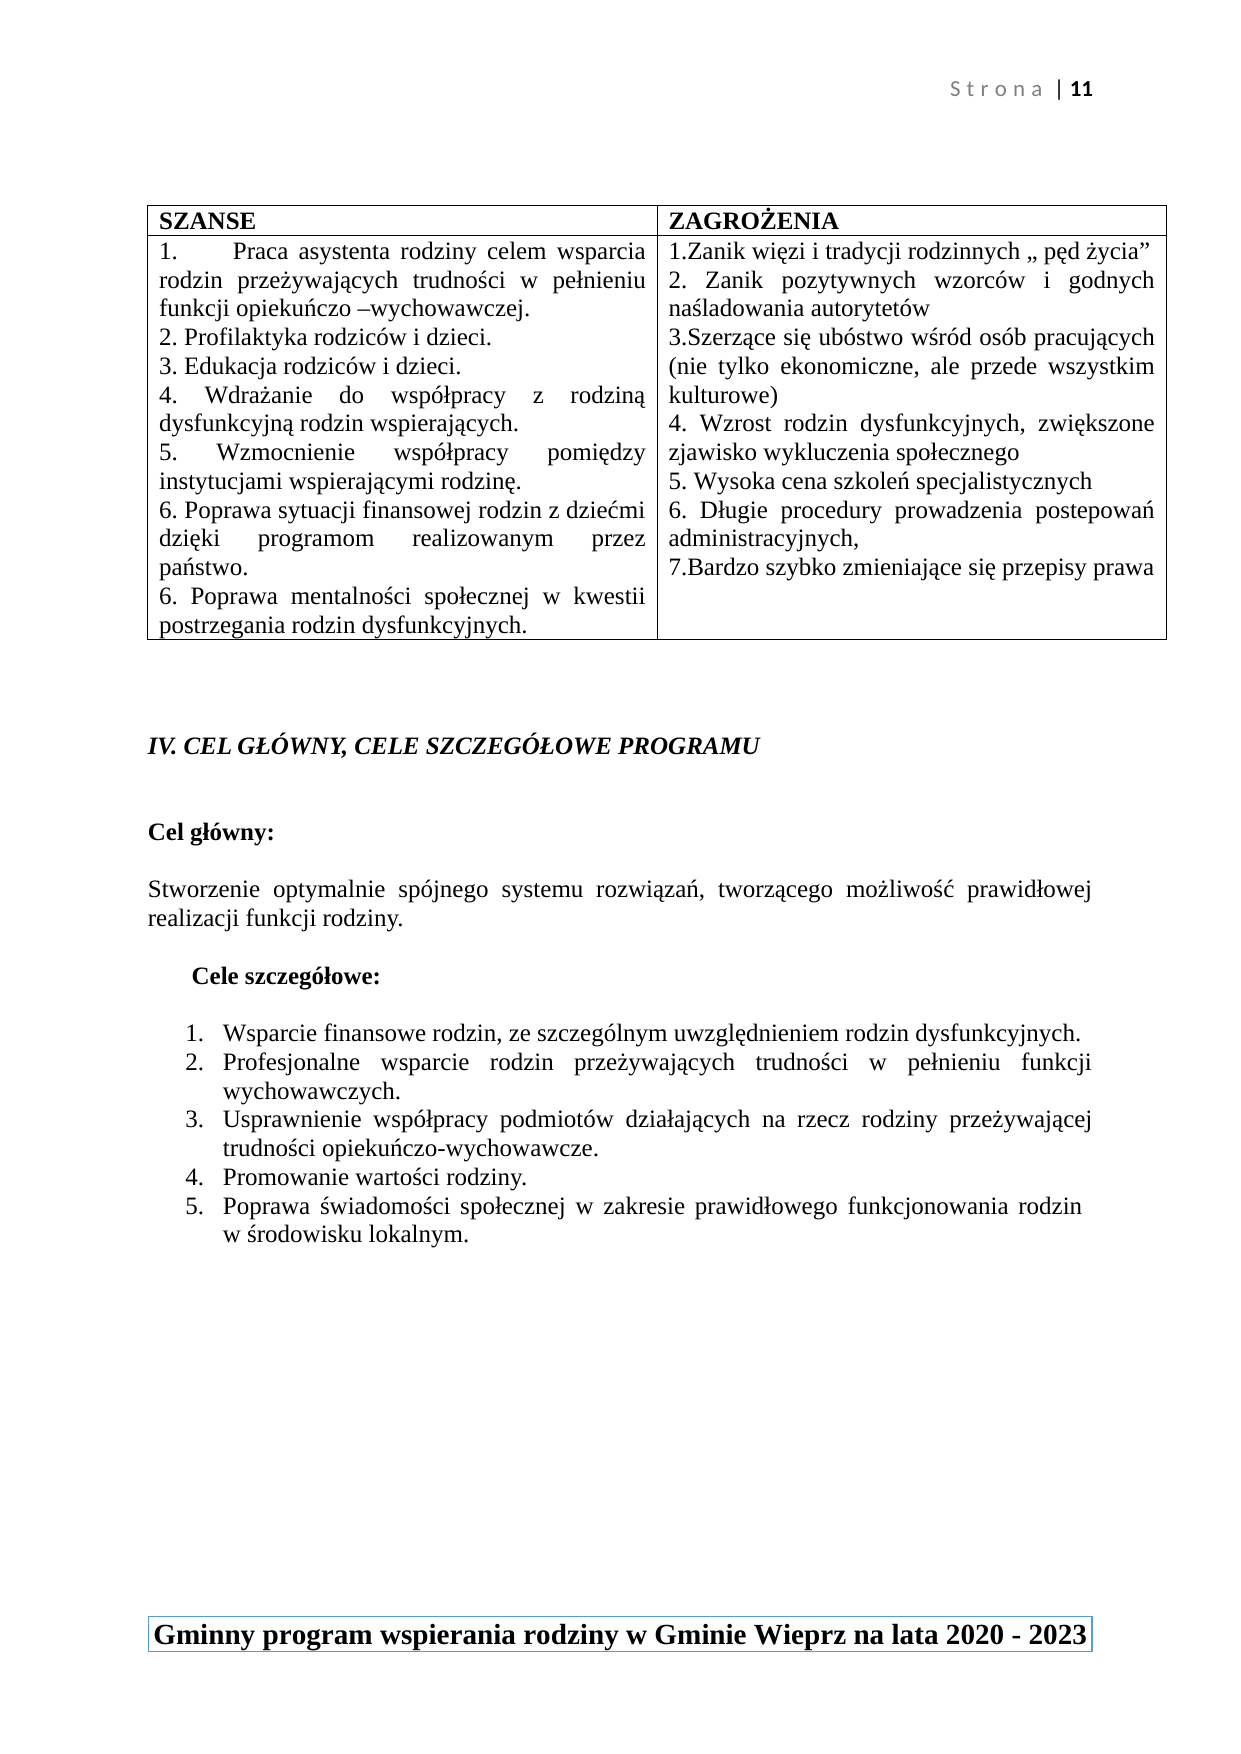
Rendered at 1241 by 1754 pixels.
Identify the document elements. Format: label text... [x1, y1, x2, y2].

text Stworzenie optymalnie spójnego systemu rozwiązań, tworzącego możliwość prawidłowej realizacji funkcji rodziny. [148, 874, 1093, 932]
list Wsparcie finansowe rodzin, ze szczególnym uwzględnieniem rodzin dysfunkcyjnych. [185, 1018, 1093, 1047]
list Promowanie wartości rodziny. [185, 1162, 1093, 1191]
list Profesjonalne wsparcie rodzin przeżywających trudności w pełnieniu funkcji wychowawczych. [185, 1047, 1093, 1104]
text IV. CEL GŁÓWNY, CELE SZCZEGÓŁOWE PROGRAMU [148, 731, 1093, 759]
text Cele szczegółowe: [148, 961, 1093, 989]
list Usprawnienie współpracy podmiotów działających na rzecz rodziny przeżywającej trudności opiekuńczo-wychowawcze. [185, 1104, 1093, 1162]
table_header SZANSE [148, 206, 657, 235]
list Poprawa świadomości społecznej w zakresie prawidłowego funkcjonowania rodzin w środowisku lokalnym. [185, 1191, 1093, 1248]
table_cell Praca asystenta rodziny celem wsparcia rodzin przeżywających trudności w pełnieniu funkcji opiekuńczo –wychowawczej. 2. Profilaktyka rodziców i dzieci. 3. Edukacja rodziców i dzieci. 4. Wdrażanie do współpracy z rodziną dysfunkcyjną rodzin wspierających. 5. Wzmocnienie współpracy pomiędzy instytucjami wspierającymi rodzinę. 6. Poprawa sytuacji finansowej rodzin z dziećmi dzięki programom realizowanym przez państwo. 6. Poprawa mentalności społecznej w kwestii postrzegania rodzin dysfunkcyjnych. [148, 236, 657, 638]
table_cell 1.Zanik więzi i tradycji rodzinnych „ pęd życia” 2. Zanik pozytywnych wzorców i godnych naśladowania autorytetów 3.Szerzące się ubóstwo wśród osób pracujących (nie tylko ekonomiczne, ale przede wszystkim kulturowe) 4. Wzrost rodzin dysfunkcyjnych, zwiększone zjawisko wykluczenia społecznego 5. Wysoka cena szkoleń specjalistycznych 6. Długie procedury prowadzenia postepowań administracyjnych, 7.Bardzo szybko zmieniające się przepisy prawa [658, 236, 1166, 638]
text Cel główny: [148, 817, 1093, 846]
table_header ZAGROŻENIA [658, 206, 1166, 235]
